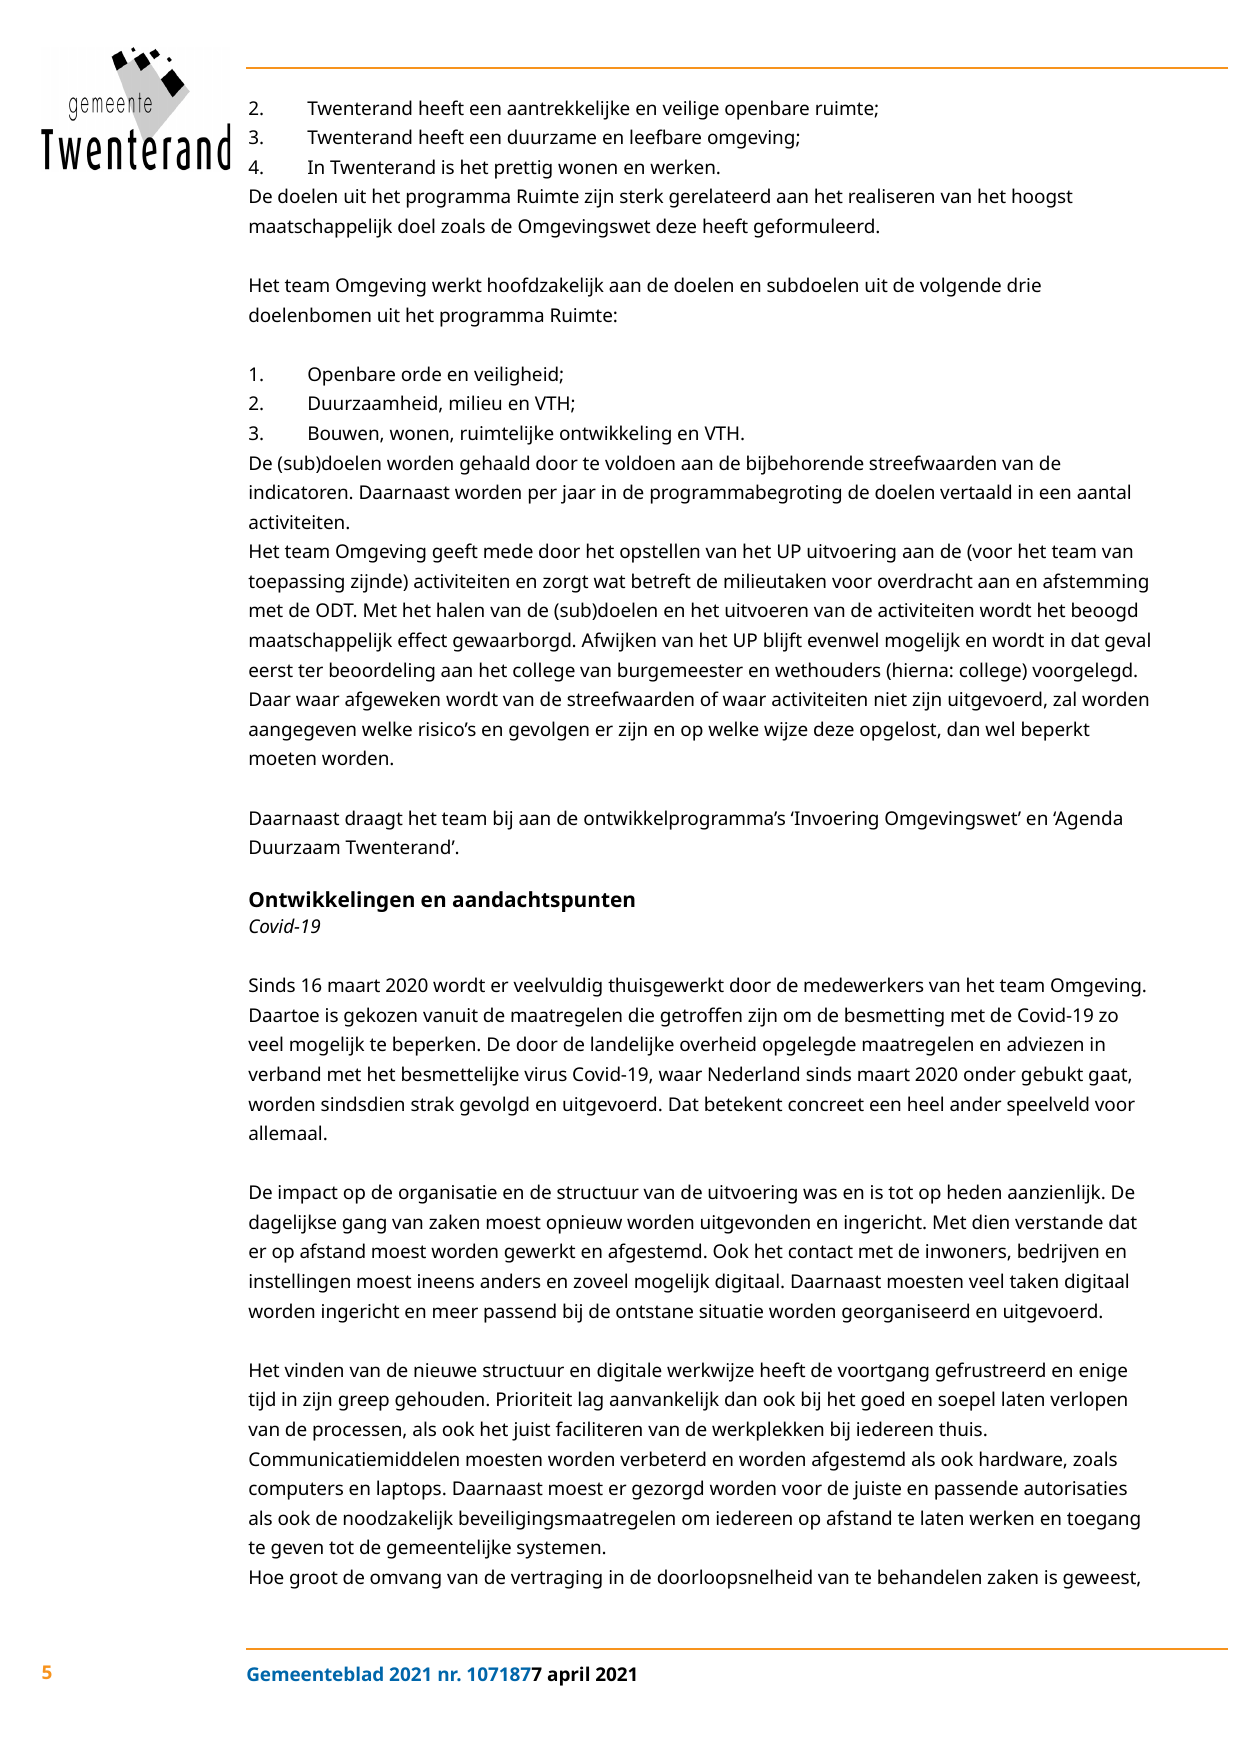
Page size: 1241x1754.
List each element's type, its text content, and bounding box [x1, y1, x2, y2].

list Twenterand heeft een aantrekkelijke en veilige openbare ruimte; [248, 95, 1152, 121]
text Daarnaast draagt het team bij aan de ontwikkelprogramma’s ‘Invoering Omgevingswet’ en ‘Agenda Duurzaam Twenterand’. [248, 805, 1152, 860]
text Het vinden van de nieuwe structuur en digitale werkwijze heeft de voortgang gefrustreerd en enige tijd in zijn greep gehouden. Prioriteit lag aanvankelijk dan ook bij het goed en soepel laten verlopen van de processen, als ook het juist faciliteren van de werkplekken bij iedereen thuis. Communicatiemiddelen moesten worden verbeterd en worden afgestemd als ook hardware, zoals computers en laptops. Daarnaast moest er gezorgd worden voor de juiste en passende autorisaties als ook de noodzakelijk beveiligingsmaatregelen om iedereen op afstand te laten werken en toegang te geven tot de gemeentelijke systemen. [248, 1357, 1152, 1560]
text Sinds 16 maart 2020 wordt er veelvuldig thuisgewerkt door de medewerkers van het team Omgeving. Daartoe is gekozen vanuit de maatregelen die getroffen zijn om de besmetting met de Covid-19 zo veel mogelijk te beperken. De door de landelijke overheid opgelegde maatregelen en adviezen in verband met het besmettelijke virus Covid-19, waar Nederland sinds maart 2020 onder gebukt gaat, worden sindsdien strak gevolgd en uitgevoerd. Dat betekent concreet een heel ander speelveld voor allemaal. [248, 972, 1152, 1146]
picture [41, 47, 231, 172]
text De (sub)doelen worden gehaald door te voldoen aan de bijbehorende streefwaarden van de indicatoren. Daarnaast worden per jaar in de programmabegroting de doelen vertaald in een aantal activiteiten. [248, 450, 1152, 535]
text De impact op de organisatie en de structuur van de uitvoering was en is tot op heden aanzienlijk. De dagelijkse gang van zaken moest opnieuw worden uitgevonden en ingericht. Met dien verstande dat er op afstand moest worden gewerkt en afgestemd. Ook het contact met de inwoners, bedrijven en instellingen moest ineens anders en zoveel mogelijk digitaal. Daarnaast moesten veel taken digitaal worden ingericht en meer passend bij de ontstane situatie worden georganiseerd en uitgevoerd. [248, 1179, 1152, 1323]
list Duurzaamheid, milieu en VTH; [248, 391, 1152, 416]
list Bouwen, wonen, ruimtelijke ontwikkeling en VTH. [248, 420, 1152, 446]
text De doelen uit het programma Ruimte zijn sterk gerelateerd aan het realiseren van het hoogst maatschappelijk doel zoals de Omgevingswet deze heeft geformuleerd. [248, 183, 1152, 239]
text Het team Omgeving werkt hoofdzakelijk aan de doelen en subdoelen uit de volgende drie doelenbomen uit het programma Ruimte: [248, 272, 1152, 328]
text Hoe groot de omvang van de vertraging in de doorloopsnelheid van te behandelen zaken is geweest, [248, 1564, 1152, 1590]
text Het team Omgeving geeft mede door het opstellen van het UP uitvoering aan de (voor het team van toepassing zijnde) activiteiten en zorgt wat betreft de milieutaken voor overdracht aan en afstemming met de ODT. Met het halen van de (sub)doelen en het uitvoeren van de activiteiten wordt het beoogd maatschappelijk effect gewaarborgd. Afwijken van het UP blijft evenwel mogelijk en wordt in dat geval eerst ter beoordeling aan het college van burgemeester en wethouders (hierna: college) voorgelegd. Daar waar afgeweken wordt van de streefwaarden of waar activiteiten niet zijn uitgevoerd, zal worden aangegeven welke risico’s en gevolgen er zijn en op welke wijze deze opgelost, dan wel beperkt moeten worden. [248, 538, 1152, 771]
text Covid-19 [248, 913, 1152, 939]
list Twenterand heeft een duurzame en leefbare omgeving; [248, 124, 1152, 150]
list Openbare orde en veiligheid; [248, 361, 1152, 387]
text Ontwikkelingen en aandachtspunten [248, 885, 1152, 913]
list In Twenterand is het prettig wonen en werken. [248, 154, 1152, 180]
